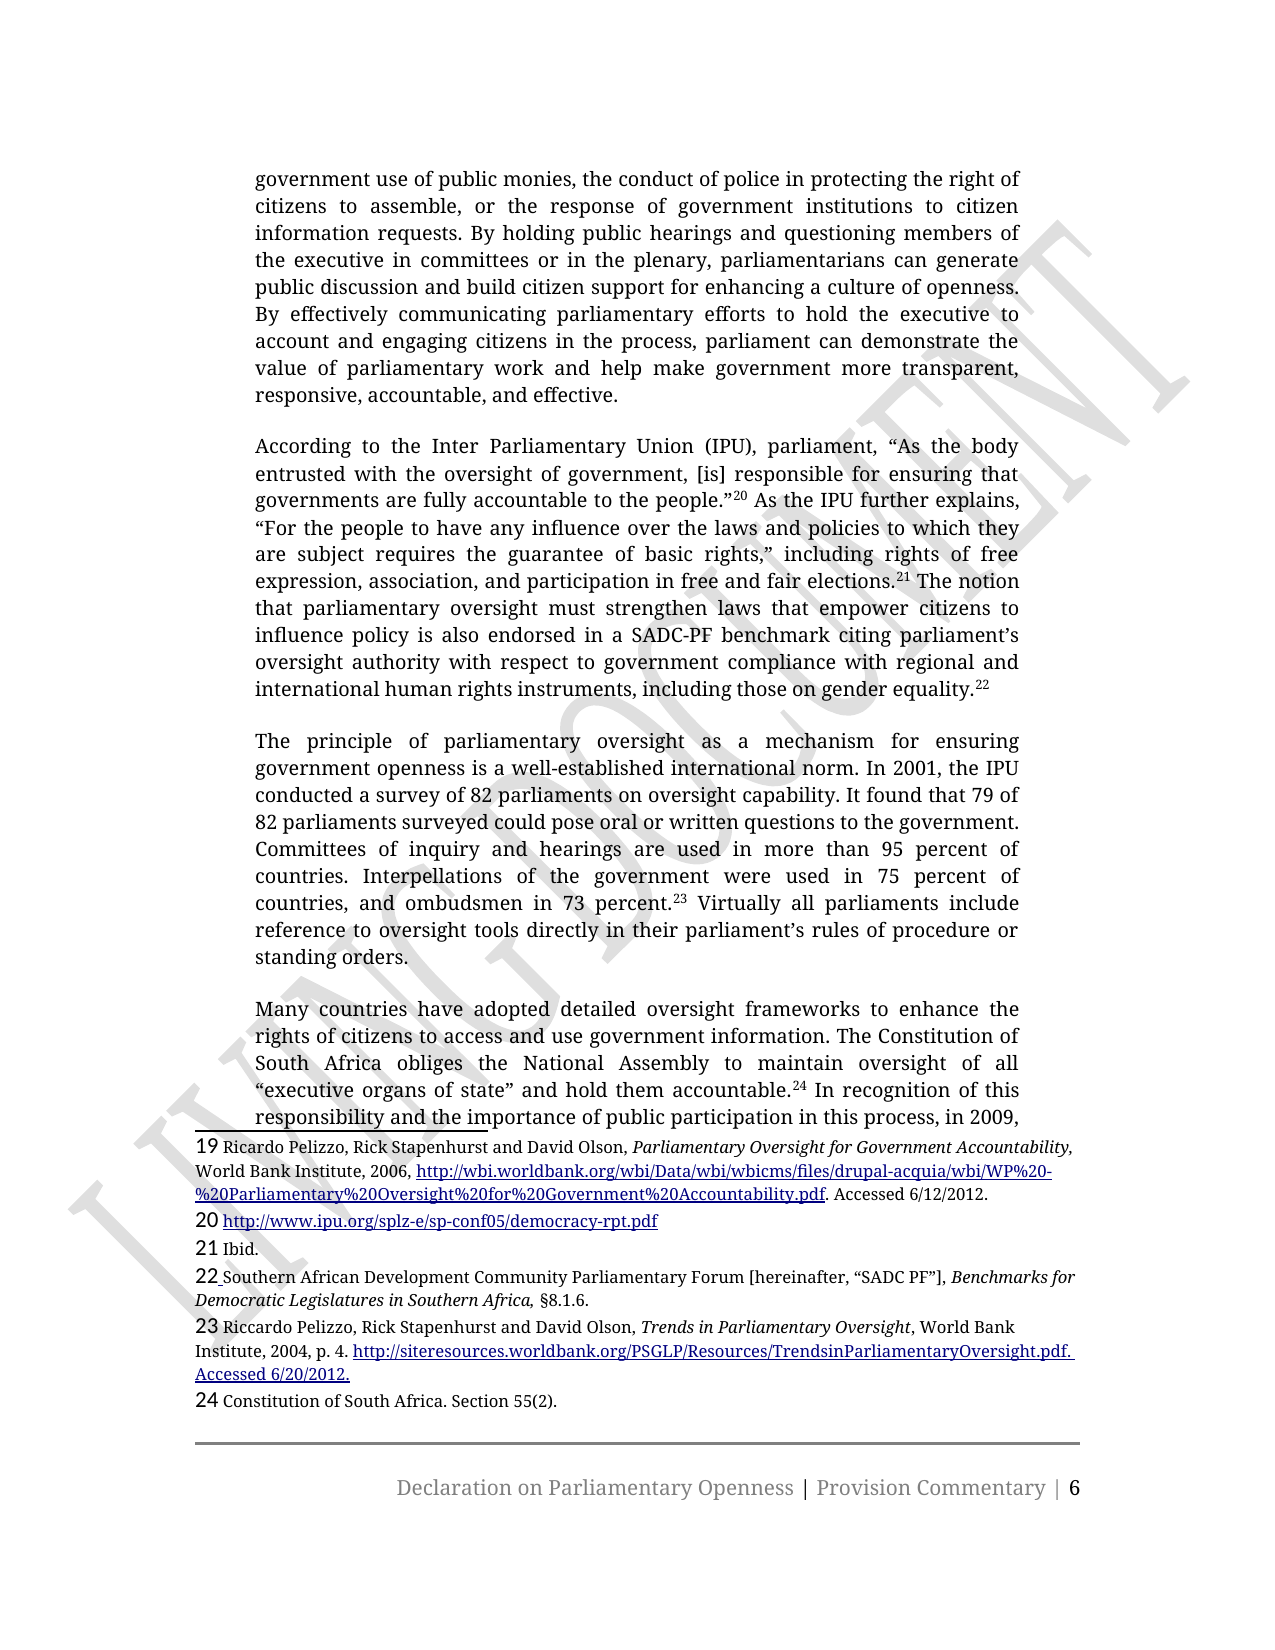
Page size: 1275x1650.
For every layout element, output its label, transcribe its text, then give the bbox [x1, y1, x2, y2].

text Southern African Development Community Parliamentary Forum [hereinafter, “SADC PF”], Benchmarks for Democratic Legislatures in Southern Africa, §8.1.6. [232, 1261, 1080, 1312]
text Riccardo Pelizzo, Rick Stapenhurst and David Olson, Trends in Parliamentary Oversight, World Bank Institute, 2004, p. 4. http://siteresources.worldbank.org/PSGLP/Resources/TrendsinParliamentaryOversight.pdf. Accessed 6/20/2012. [195, 1312, 1080, 1385]
text Many countries have adopted detailed oversight frameworks to enhance the rights of citizens to access and use government information. The Constitution of South Africa obliges the National Assembly to maintain oversight of all “executive organs of state” and hold them accountable. In recognition of this responsibility and the importance of public participation in this process, in 2009, the Parliament of South Africa created a task force of MPs to develop an extensive oversight model which was later approved by Parliament. The model explains, “The true test of democracy is considered the extent to which Parliament can ensure that government remains accountable to the people by maintaining oversight of the government’s actions.” It includes a number of specific recommendations to increase oversight capacity, specifically noting the importance of public participation in the process. [315, 995, 1020, 1130]
text Ibid. [195, 1233, 267, 1261]
text [262, 1233, 1080, 1261]
text The principle of parliamentary oversight as a mechanism for ensuring government openness is a well-established international norm. In 2001, the IPU conducted a survey of 82 parliaments on oversight capability. It found that 79 of 82 parliaments surveyed could pose oral or written questions to the government. Committees of inquiry and hearings are used in more than 95 percent of countries. Interpellations of the government were used in 75 percent of countries, and ombudsmen in 73 percent. Virtually all parliaments include reference to oversight tools directly in their parliament’s rules of procedure or standing orders. [255, 728, 1020, 970]
text Constitution of South Africa. Section 55(2). [195, 1385, 1080, 1413]
text According to the Inter Parliamentary Union (IPU), parliament, “As the body entrusted with the oversight of government, [is] responsible for ensuring that governments are fully accountable to the people.” As the IPU further explains, “For the people to have any influence over the laws and policies to which they are subject requires the guarantee of basic rights,” including rights of free expression, association, and participation in free and fair elections. The notion that parliamentary oversight must strengthen laws that empower citizens to influence policy is also endorsed in a SADC-PF benchmark citing parliament’s oversight authority with respect to government compliance with regional and international human rights instruments, including those on gender equality. [255, 433, 1020, 703]
text http://www.ipu.org/splz-e/sp-conf05/democracy-rpt.pdf [234, 1205, 1080, 1233]
text government use of public monies, the conduct of police in protecting the right of citizens to assemble, or the response of government institutions to citizen information requests. By holding public hearings and questioning members of the executive in committees or in the plenary, parliamentarians can generate public discussion and build citizen support for enhancing a culture of openness. By effectively communicating parliamentary efforts to hold the executive to account and engaging citizens in the process, parliament can demonstrate the value of parliamentary work and help make government more transparent, responsive, accountable, and effective. [255, 165, 1020, 408]
text Many countries have adopted detailed oversight frameworks to enhance the rights of citizens to access and use government information. The Constitution of South Africa obliges the National Assembly to maintain oversight of all “executive organs of state” and hold them accountable. In recognition of this responsibility and the importance of public participation in this process, in 2009, the Parliament of South Africa created a task force of MPs to develop an extensive oversight model which was later approved by Parliament. The model explains, “The true test of democracy is considered the extent to which Parliament can ensure that government remains accountable to the people by maintaining oversight of the government’s actions.” It includes a number of specific recommendations to increase oversight capacity, specifically noting the importance of public participation in the process. [255, 995, 427, 1130]
text http://www.ipu.org/splz-e/sp-conf05/democracy-rpt.pdf [195, 1205, 239, 1233]
text Ricardo Pelizzo, Rick Stapenhurst and David Olson, Parliamentary Oversight for Government Accountability, World Bank Institute, 2006, http://wbi.worldbank.org/wbi/Data/wbi/wbicms/files/drupal-acquia/wbi/WP%20-%20Parliamentary%20Oversight%20for%20Government%20Accountability.pdf. Accessed 6/12/2012. [195, 1132, 314, 1201]
text Ricardo Pelizzo, Rick Stapenhurst and David Olson, Parliamentary Oversight for Government Accountability, World Bank Institute, 2006, http://wbi.worldbank.org/wbi/Data/wbi/wbicms/files/drupal-acquia/wbi/WP%20-%20Parliamentary%20Oversight%20for%20Government%20Accountability.pdf. Accessed 6/12/2012. [296, 1131, 1080, 1205]
